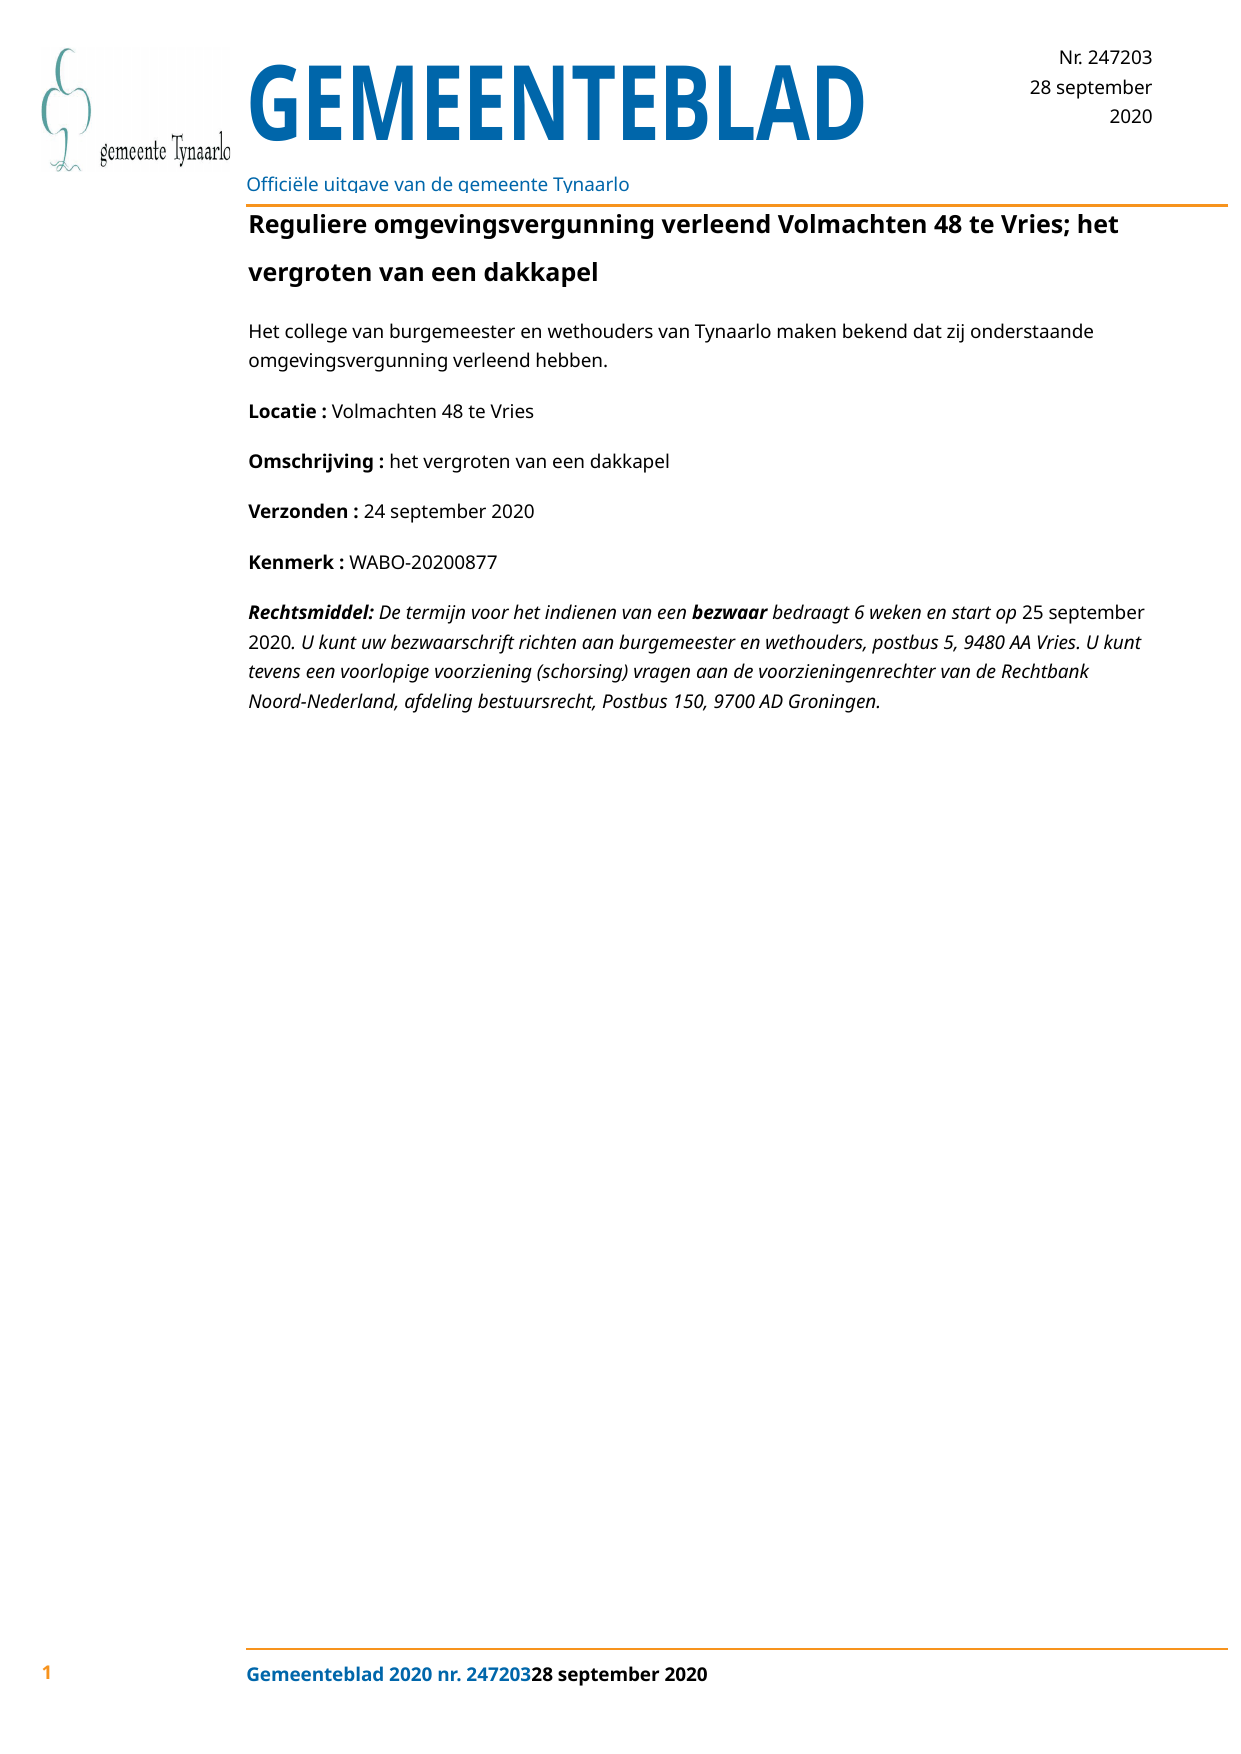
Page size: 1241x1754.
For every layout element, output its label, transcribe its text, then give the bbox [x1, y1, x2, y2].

text Rechtsmiddel: De termijn voor het indienen van een bezwaar bedraagt 6 weken en start op 25 september 2020. U kunt uw bezwaarschrift richten aan burgemeester en wethouders, postbus 5, 9480 AA Vries. U kunt tevens een voorlopige voorziening (schorsing) vragen aan de voorzieningenrechter van de Rechtbank Noord-Nederland, afdeling bestuursrecht, Postbus 150, 9700 AD Groningen. [248, 599, 1152, 714]
text Het college van burgemeester en wethouders van Tynaarlo maken bekend dat zij onderstaande omgevingsvergunning verleend hebben. [248, 318, 1152, 373]
picture [41, 47, 231, 172]
text Kenmerk : WABO-20200877 [248, 549, 1152, 575]
text Locatie : Volmachten 48 te Vries [248, 398, 1152, 424]
text Omschrijving : het vergroten van een dakkapel [248, 448, 1152, 474]
text Reguliere omgevingsvergunning verleend Volmachten 48 te Vries; het vergroten van een dakkapel [248, 207, 1152, 288]
text Verzonden : 24 september 2020 [248, 499, 1152, 524]
